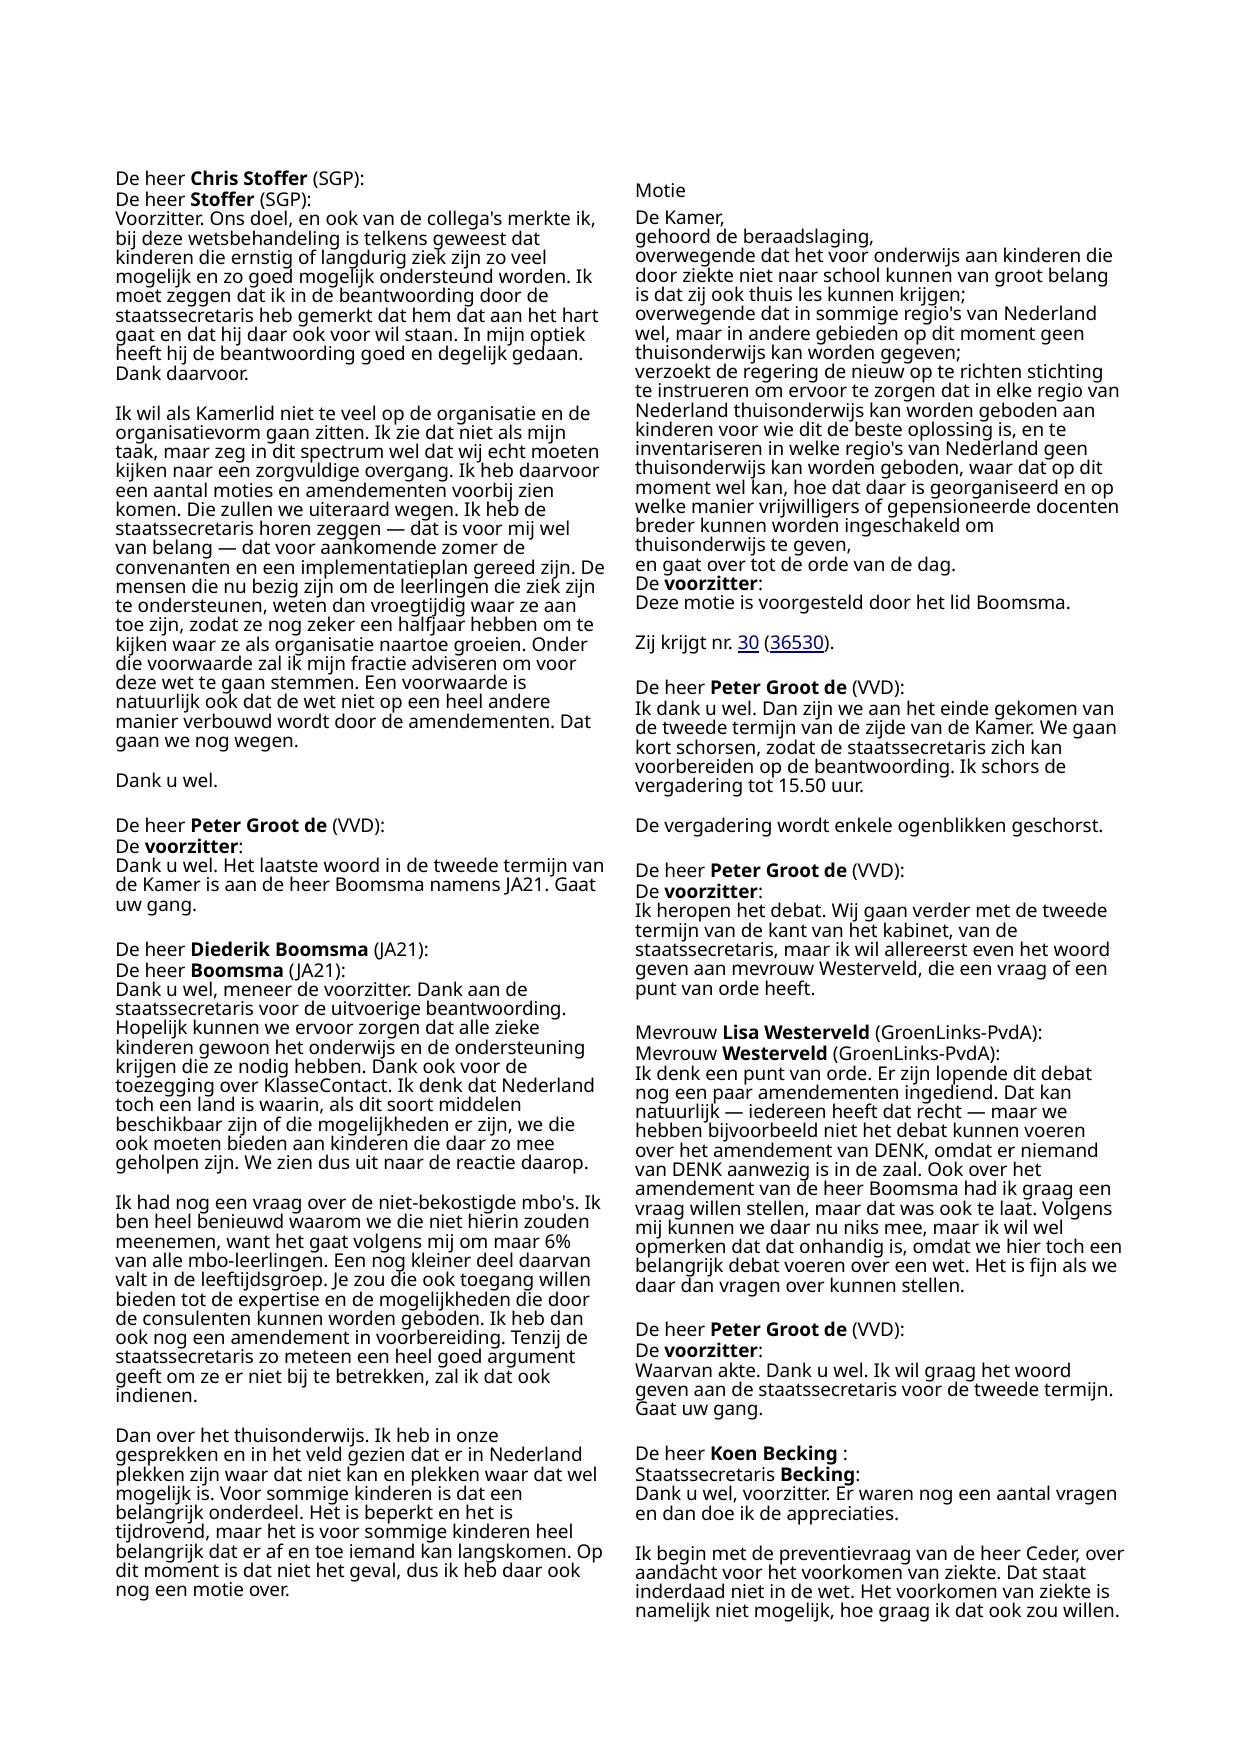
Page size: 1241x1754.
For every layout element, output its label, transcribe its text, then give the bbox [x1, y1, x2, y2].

text Mevrouw Lisa Westerveld (GroenLinks-PvdA): [635, 1019, 1125, 1045]
text Dank u wel. [115, 772, 605, 791]
text Voorzitter. Ons doel, en ook van de collega's merkte ik, bij deze wetsbehandeling is telkens geweest dat kinderen die ernstig of langdurig ziek zijn zo veel mogelijk en zo goed mogelijk ondersteund worden. Ik moet zeggen dat ik in de beantwoording door de staatssecretaris heb gemerkt dat hem dat aan het hart gaat en dat hij daar ook voor wil staan. In mijn optiek heeft hij de beantwoording goed en degelijk gedaan. Dank daarvoor. [115, 210, 605, 384]
text De voorzitter: [635, 575, 1125, 594]
text Ik begin met de preventievraag van de heer Ceder, over aandacht voor het voorkomen van ziekte. Dat staat inderdaad niet in de wet. Het voorkomen van ziekte is namelijk niet mogelijk, hoe graag ik dat ook zou willen. [635, 1544, 1125, 1622]
text De heer Peter Groot de (VVD): [115, 812, 605, 838]
text Ik had nog een vraag over de niet-bekostigde mbo's. Ik ben heel benieuwd waarom we die niet hierin zouden meenemen, want het gaat volgens mij om maar 6% van alle mbo-leerlingen. Een nog kleiner deel daarvan valt in de leeftijdsgroep. Je zou die ook toegang willen bieden tot de expertise en de mogelijkheden die door de consulenten kunnen worden geboden. Ik heb dan ook nog een amendement in voorbereiding. Tenzij de staatssecretaris zo meteen een heel goed argument geeft om ze er niet bij te betrekken, zal ik dat ook indienen. [115, 1194, 605, 1406]
text gehoord de beraadslaging, [635, 228, 1125, 247]
text Zij krijgt nr. 30 (36530). [635, 634, 1125, 653]
text De heer Peter Groot de (VVD): [635, 857, 1125, 883]
text overwegende dat in sommige regio's van Nederland wel, maar in andere gebieden op dit moment geen thuisonderwijs kan worden gegeven; [635, 305, 1125, 363]
text De voorzitter: [115, 838, 605, 857]
text De heer Diederik Boomsma (JA21): [115, 936, 605, 962]
text Dank u wel, voorzitter. Er waren nog een aantal vragen en dan doe ik de appreciaties. [635, 1485, 1125, 1524]
text en gaat over tot de orde van de dag. [635, 556, 1125, 575]
text De heer Stoffer (SGP): [115, 191, 605, 210]
text De heer Chris Stoffer (SGP): [115, 165, 605, 191]
text overwegende dat het voor onderwijs aan kinderen die door ziekte niet naar school kunnen van groot belang is dat zij ook thuis les kunnen krijgen; [635, 247, 1125, 305]
text Ik denk een punt van orde. Er zijn lopende dit debat nog een paar amendementen ingediend. Dat kan natuurlijk — iedereen heeft dat recht — maar we hebben bijvoorbeeld niet het debat kunnen voeren over het amendement van DENK, omdat er niemand van DENK aanwezig is in de zaal. Ook over het amendement van de heer Boomsma had ik graag een vraag willen stellen, maar dat was ook te laat. Volgens mij kunnen we daar nu niks mee, maar ik wil wel opmerken dat dat onhandig is, omdat we hier toch een belangrijk debat voeren over een wet. Het is fijn als we daar dan vragen over kunnen stellen. [635, 1064, 1125, 1296]
text De heer Koen Becking : [635, 1440, 1125, 1466]
text Deze motie is voorgesteld door het lid Boomsma. [635, 594, 1125, 613]
text Ik heropen het debat. Wij gaan verder met de tweede termijn van de kant van het kabinet, van de staatssecretaris, maar ik wil allereerst even het woord geven aan mevrouw Westerveld, die een vraag of een punt van orde heeft. [635, 902, 1125, 999]
text Staatssecretaris Becking: [635, 1466, 1125, 1485]
text De heer Peter Groot de (VVD): [635, 674, 1125, 700]
text Mevrouw Westerveld (GroenLinks-PvdA): [635, 1045, 1125, 1064]
text Waarvan akte. Dank u wel. Ik wil graag het woord geven aan de staatssecretaris voor de tweede termijn. Gaat uw gang. [635, 1362, 1125, 1419]
text De vergadering wordt enkele ogenblikken geschorst. [635, 817, 1125, 837]
text Dank u wel. Het laatste woord in de tweede termijn van de Kamer is aan de heer Boomsma namens JA21. Gaat uw gang. [115, 857, 605, 915]
text De Kamer, [635, 209, 1125, 228]
text Ik dank u wel. Dan zijn we aan het einde gekomen van de tweede termijn van de zijde van de Kamer. We gaan kort schorsen, zodat de staatssecretaris zich kan voorbereiden op de beantwoording. Ik schors de vergadering tot 15.50 uur. [635, 700, 1125, 796]
text De voorzitter: [635, 883, 1125, 902]
text Dank u wel, meneer de voorzitter. Dank aan de staatssecretaris voor de uitvoerige beantwoording. Hopelijk kunnen we ervoor zorgen dat alle zieke kinderen gewoon het onderwijs en de ondersteuning krijgen die ze nodig hebben. Dank ook voor de toezegging over KlasseContact. Ik denk dat Nederland toch een land is waarin, als dit soort middelen beschikbaar zijn of die mogelijkheden er zijn, we die ook moeten bieden aan kinderen die daar zo mee geholpen zijn. We zien dus uit naar de reactie daarop. [115, 981, 605, 1173]
text Dan over het thuisonderwijs. Ik heb in onze gesprekken en in het veld gezien dat er in Nederland plekken zijn waar dat niet kan en plekken waar dat wel mogelijk is. Voor sommige kinderen is dat een belangrijk onderdeel. Het is beperkt en het is tijdrovend, maar het is voor sommige kinderen heel belangrijk dat er af en toe iemand kan langskomen. Op dit moment is dat niet het geval, dus ik heb daar ook nog een motie over. [115, 1427, 605, 1600]
text Ik wil als Kamerlid niet te veel op de organisatie en de organisatievorm gaan zitten. Ik zie dat niet als mijn taak, maar zeg in dit spectrum wel dat wij echt moeten kijken naar een zorgvuldige overgang. Ik heb daarvoor een aantal moties en amendementen voorbij zien komen. Die zullen we uiteraard wegen. Ik heb de staatssecretaris horen zeggen — dat is voor mij wel van belang — dat voor aankomende zomer de convenanten en een implementatieplan gereed zijn. De mensen die nu bezig zijn om de leerlingen die ziek zijn te ondersteunen, weten dan vroegtijdig waar ze aan toe zijn, zodat ze nog zeker een halfjaar hebben om te kijken waar ze als organisatie naartoe groeien. Onder die voorwaarde zal ik mijn fractie adviseren om voor deze wet te gaan stemmen. Een voorwaarde is natuurlijk ook dat de wet niet op een heel andere manier verbouwd wordt door de amendementen. Dat gaan we nog wegen. [115, 404, 605, 751]
text De heer Boomsma (JA21): [115, 962, 605, 981]
text De heer Peter Groot de (VVD): [635, 1317, 1125, 1342]
text De voorzitter: [635, 1342, 1125, 1362]
text verzoekt de regering de nieuw op te richten stichting te instrueren om ervoor te zorgen dat in elke regio van Nederland thuisonderwijs kan worden geboden aan kinderen voor wie dit de beste oplossing is, en te inventariseren in welke regio's van Nederland geen thuisonderwijs kan worden geboden, waar dat op dit moment wel kan, hoe dat daar is georganiseerd en op welke manier vrijwilligers of gepensioneerde docenten breder kunnen worden ingeschakeld om thuisonderwijs te geven, [635, 363, 1125, 556]
text Motie [635, 177, 1125, 203]
